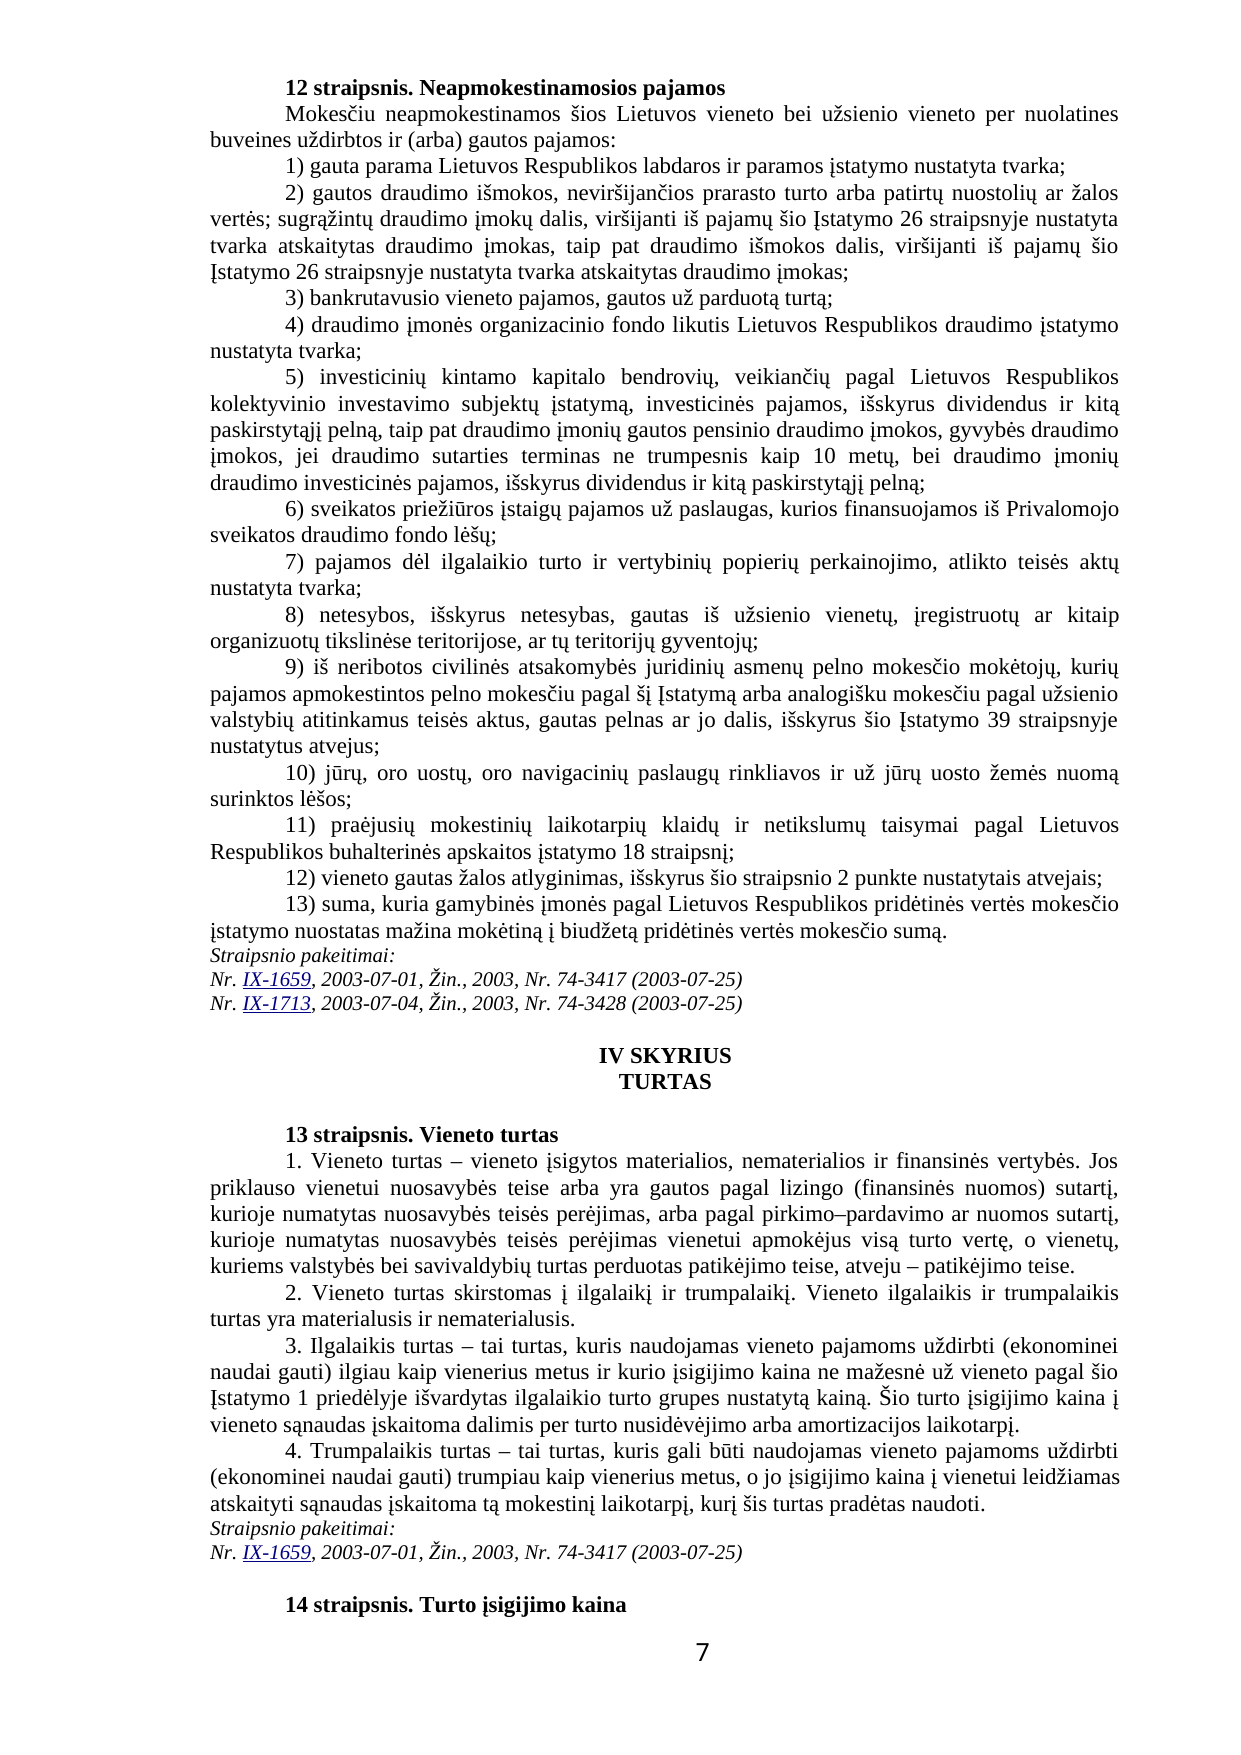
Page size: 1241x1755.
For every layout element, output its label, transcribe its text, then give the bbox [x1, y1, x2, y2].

text 3) bankrutavusio vieneto pajamos, gautos už parduotą turtą; [210, 284, 1120, 311]
text Straipsnio pakeitimai: [210, 1516, 1120, 1540]
text 1) gauta parama Lietuvos Respublikos labdaros ir paramos įstatymo nustatyta tvarka; [210, 153, 1120, 179]
text 8) netesybos, išskyrus netesybas, gautas iš užsienio vienetų, įregistruotų ar kitaip organizuotų tikslinėse teritorijose, ar tų teritorijų gyventojų; [210, 601, 1120, 653]
text 6) sveikatos priežiūros įstaigų pajamos už paslaugas, kurios finansuojamos iš Privalomojo sveikatos draudimo fondo lėšų; [210, 495, 1120, 548]
text 11) praėjusių mokestinių laikotarpių klaidų ir netikslumų taisymai pagal Lietuvos Respublikos buhalterinės apskaitos įstatymo 18 straipsnį; [210, 811, 1120, 864]
text 10) jūrų, oro uostų, oro navigacinių paslaugų rinkliavos ir už jūrų uosto žemės nuomą surinktos lėšos; [210, 759, 1120, 811]
text Nr. IX-1713, 2003-07-04, Žin., 2003, Nr. 74-3428 (2003-07-25) [210, 991, 1120, 1015]
text 4) draudimo įmonės organizacinio fondo likutis Lietuvos Respublikos draudimo įstatymo nustatyta tvarka; [210, 311, 1120, 363]
text Nr. IX-1659, 2003-07-01, Žin., 2003, Nr. 74-3417 (2003-07-25) [210, 1540, 1120, 1564]
text Nr. IX-1659, 2003-07-01, Žin., 2003, Nr. 74-3417 (2003-07-25) [210, 967, 1120, 991]
text 12) vieneto gautas žalos atlyginimas, išskyrus šio straipsnio 2 punkte nustatytais atvejais; [210, 864, 1120, 891]
text 4. Trumpalaikis turtas – tai turtas, kuris gali būti naudojamas vieneto pajamoms uždirbti (ekonominei naudai gauti) trumpiau kaip vienerius metus, o jo įsigijimo kaina į vienetui leidžiamas atskaityti sąnaudas įskaitoma tą mokestinį laikotarpį, kurį šis turtas pradėtas naudoti. [210, 1437, 1120, 1516]
text 12 straipsnis. Neapmokestinamosios pajamos [210, 73, 1120, 100]
text 13 straipsnis. Vieneto turtas [210, 1121, 1120, 1147]
text 5) investicinių kintamo kapitalo bendrovių, veikiančių pagal Lietuvos Respublikos kolektyvinio investavimo subjektų įstatymą, investicinės pajamos, išskyrus dividendus ir kitą paskirstytąjį pelną, taip pat draudimo įmonių gautos pensinio draudimo įmokos, gyvybės draudimo įmokos, jei draudimo sutarties terminas ne trumpesnis kaip 10 metų, bei draudimo įmonių draudimo investicinės pajamos, išskyrus dividendus ir kitą paskirstytąjį pelną; [210, 363, 1120, 495]
text 2) gautos draudimo išmokos, neviršijančios prarasto turto arba patirtų nuostolių ar žalos vertės; sugrąžintų draudimo įmokų dalis, viršijanti iš pajamų šio Įstatymo 26 straipsnyje nustatyta tvarka atskaitytas draudimo įmokas, taip pat draudimo išmokos dalis, viršijanti iš pajamų šio Įstatymo 26 straipsnyje nustatyta tvarka atskaitytas draudimo įmokas; [210, 179, 1120, 284]
text Straipsnio pakeitimai: [210, 943, 1120, 967]
subtitle IV SKYRIUS [210, 1042, 1120, 1068]
text 7) pajamos dėl ilgalaikio turto ir vertybinių popierių perkainojimo, atlikto teisės aktų nustatyta tvarka; [210, 548, 1120, 601]
text Mokesčiu neapmokestinamos šios Lietuvos vieneto bei užsienio vieneto per nuolatines buveines uždirbtos ir (arba) gautos pajamos: [210, 100, 1120, 153]
text 14 straipsnis. Turto įsigijimo kaina [210, 1591, 1120, 1617]
text 9) iš neribotos civilinės atsakomybės juridinių asmenų pelno mokesčio mokėtojų, kurių pajamos apmokestintos pelno mokesčiu pagal šį Įstatymą arba analogišku mokesčiu pagal užsienio valstybių atitinkamus teisės aktus, gautas pelnas ar jo dalis, išskyrus šio Įstatymo 39 straipsnyje nustatytus atvejus; [210, 653, 1120, 759]
text 3. Ilgalaikis turtas – tai turtas, kuris naudojamas vieneto pajamoms uždirbti (ekonominei naudai gauti) ilgiau kaip vienerius metus ir kurio įsigijimo kaina ne mažesnė už vieneto pagal šio Įstatymo 1 priedėlyje išvardytas ilgalaikio turto grupes nustatytą kainą. Šio turto įsigijimo kaina į vieneto sąnaudas įskaitoma dalimis per turto nusidėvėjimo arba amortizacijos laikotarpį. [210, 1332, 1120, 1437]
text 13) suma, kuria gamybinės įmonės pagal Lietuvos Respublikos pridėtinės vertės mokesčio įstatymo nuostatas mažina mokėtiną į biudžetą pridėtinės vertės mokesčio sumą. [210, 891, 1120, 943]
text 2. Vieneto turtas skirstomas į ilgalaikį ir trumpalaikį. Vieneto ilgalaikis ir trumpalaikis turtas yra materialusis ir nematerialusis. [210, 1279, 1120, 1332]
text TURTAS [210, 1068, 1120, 1094]
text 1. Vieneto turtas – vieneto įsigytos materialios, nematerialios ir finansinės vertybės. Jos priklauso vienetui nuosavybės teise arba yra gautos pagal lizingo (finansinės nuomos) sutartį, kurioje numatytas nuosavybės teisės perėjimas, arba pagal pirkimo–pardavimo ar nuomos sutartį, kurioje numatytas nuosavybės teisės perėjimas vienetui apmokėjus visą turto vertę, o vienetų, kuriems valstybės bei savivaldybių turtas perduotas patikėjimo teise, atveju – patikėjimo teise. [210, 1147, 1120, 1279]
